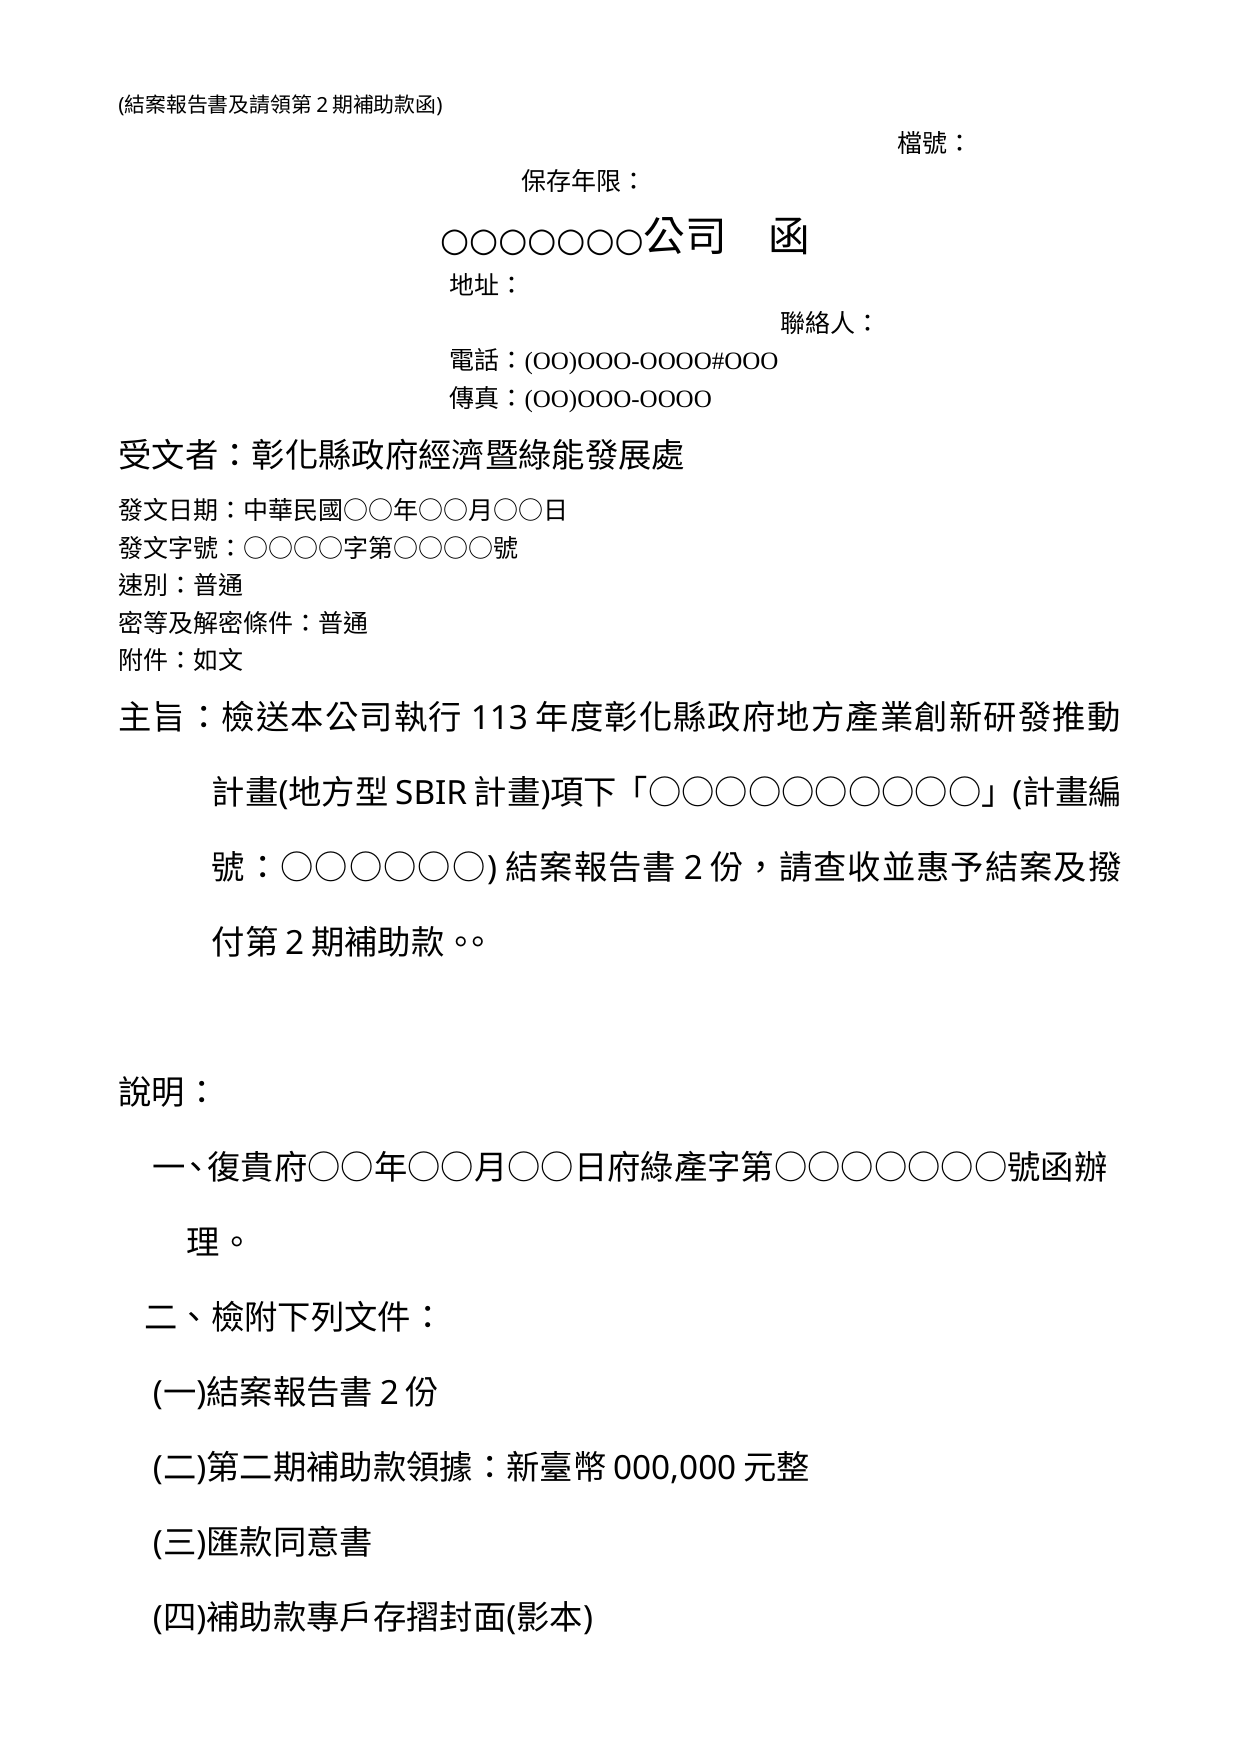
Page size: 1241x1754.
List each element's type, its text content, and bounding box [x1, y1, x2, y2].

text (三)匯款同意書 [118, 1502, 1122, 1577]
text 電話：(OO)OOO-OOOO#OOO [118, 340, 1122, 377]
text 傳真：(OO)OOO-OOOO [118, 377, 1122, 415]
text 發文字號：○○○○字第○○○○號 [118, 527, 1122, 565]
text 理。 [143, 1202, 1122, 1277]
text 二、檢附下列文件： [118, 1277, 1122, 1352]
text (一)結案報告書2份 [118, 1352, 1122, 1427]
text 發文日期：中華民國○○年○○月○○日 [118, 490, 1122, 527]
text 聯絡人： [118, 302, 1122, 340]
text 保存年限： [118, 161, 1122, 198]
text 密等及解密條件：普通 [118, 602, 1122, 640]
text ○○○○○○○公司 函 [118, 198, 1132, 265]
text 一、復貴府○○年○○月○○日府綠產字第○○○○○○○號函辦 [143, 1127, 1122, 1202]
text 說明： [118, 1052, 1122, 1127]
text (二)第二期補助款領據：新臺幣000,000元整 [118, 1427, 1122, 1502]
text (四)補助款專戶存摺封面(影本) [118, 1577, 1122, 1652]
text 地址： [118, 265, 1122, 302]
text 檔號： [118, 123, 972, 161]
text 主旨：檢送本公司執行113年度彰化縣政府地方產業創新研發推動計畫(地方型SBIR計畫)項下「○○○○○○○○○○」(計畫編號：○○○○○○) 結案報告書2份，請查收並惠予結案及撥付第2期補助款。。 [118, 677, 1122, 977]
text 受文者：彰化縣政府經濟暨綠能發展處 [118, 415, 1122, 490]
text 附件：如文 [118, 640, 1122, 677]
text 速別：普通 [118, 565, 1122, 602]
